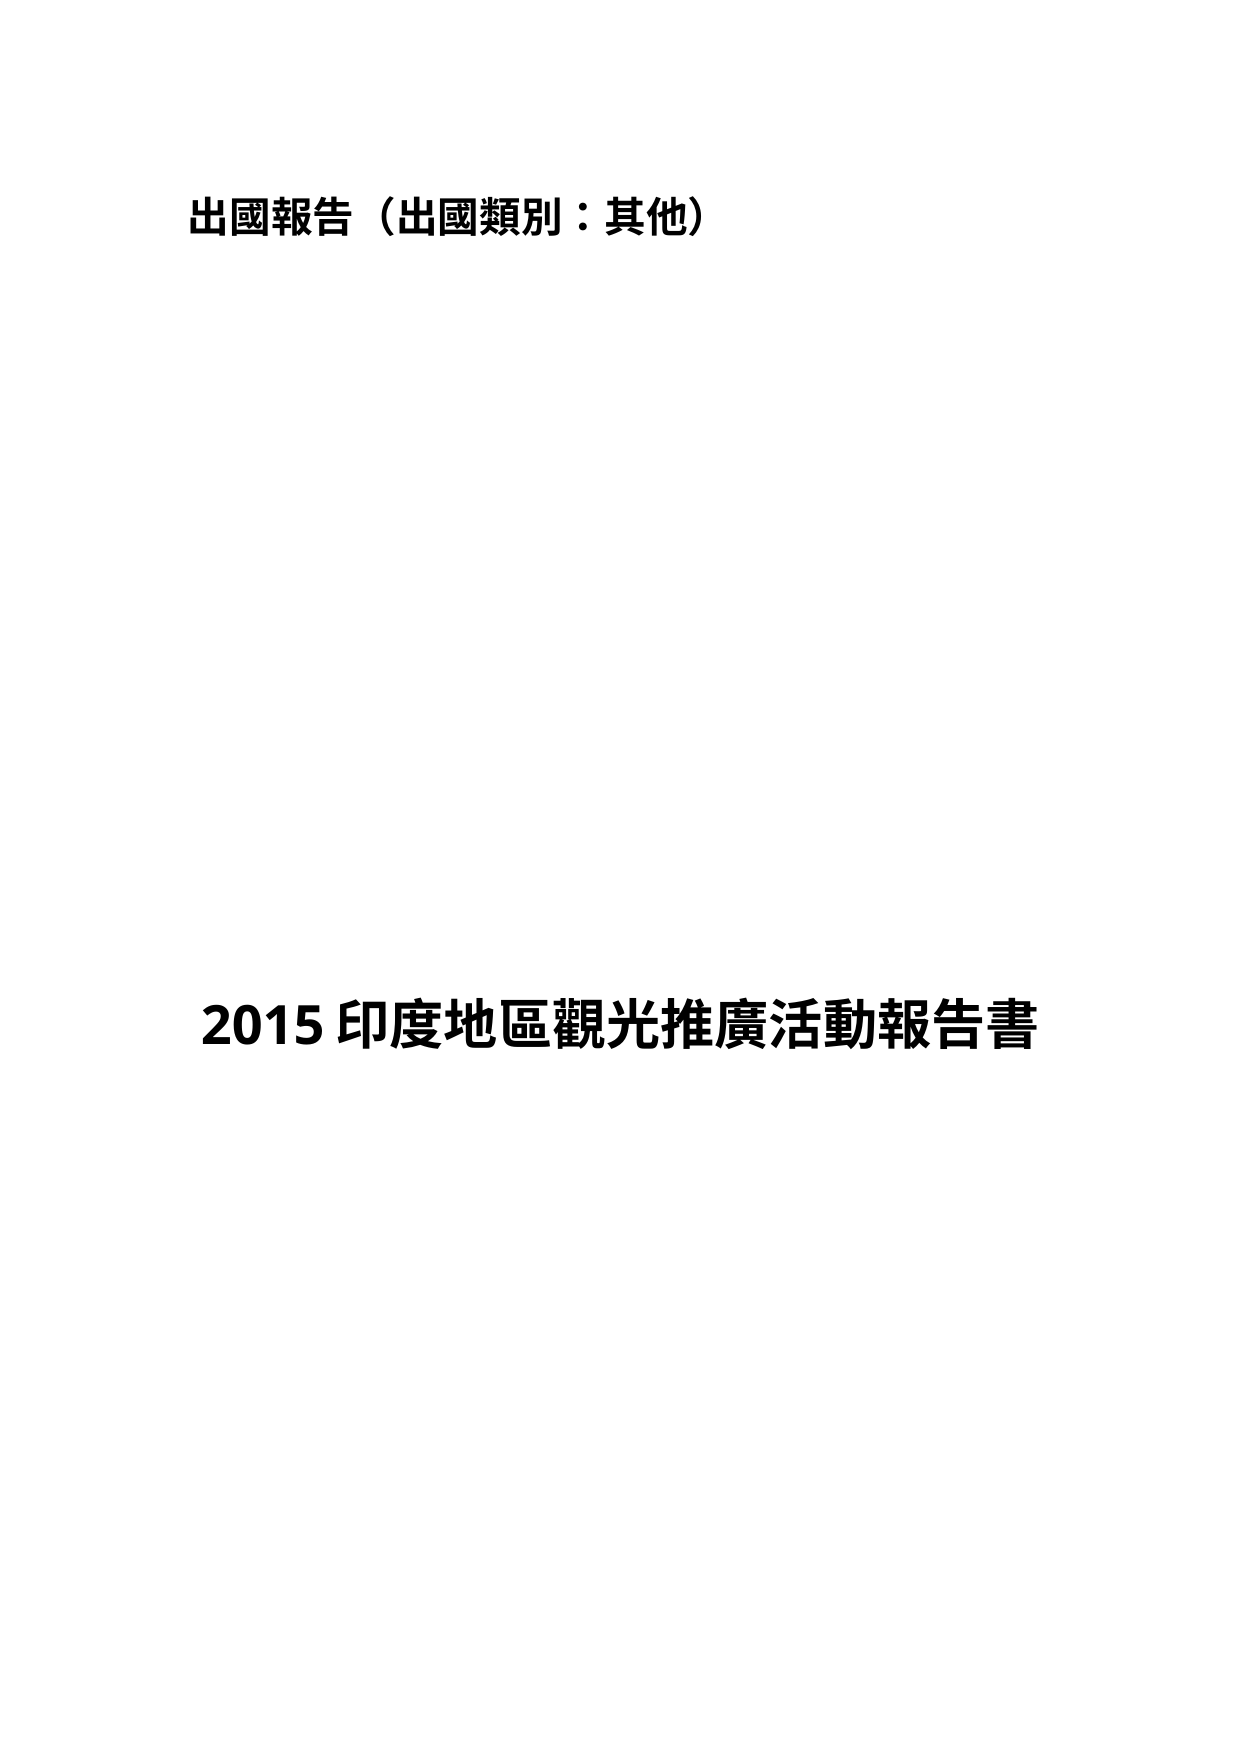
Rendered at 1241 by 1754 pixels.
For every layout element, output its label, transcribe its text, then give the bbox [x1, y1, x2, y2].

text 出國報告（出國類別：其他） [187, 177, 1053, 252]
text 2015印度地區觀光推廣活動報告書 [187, 964, 1053, 1077]
